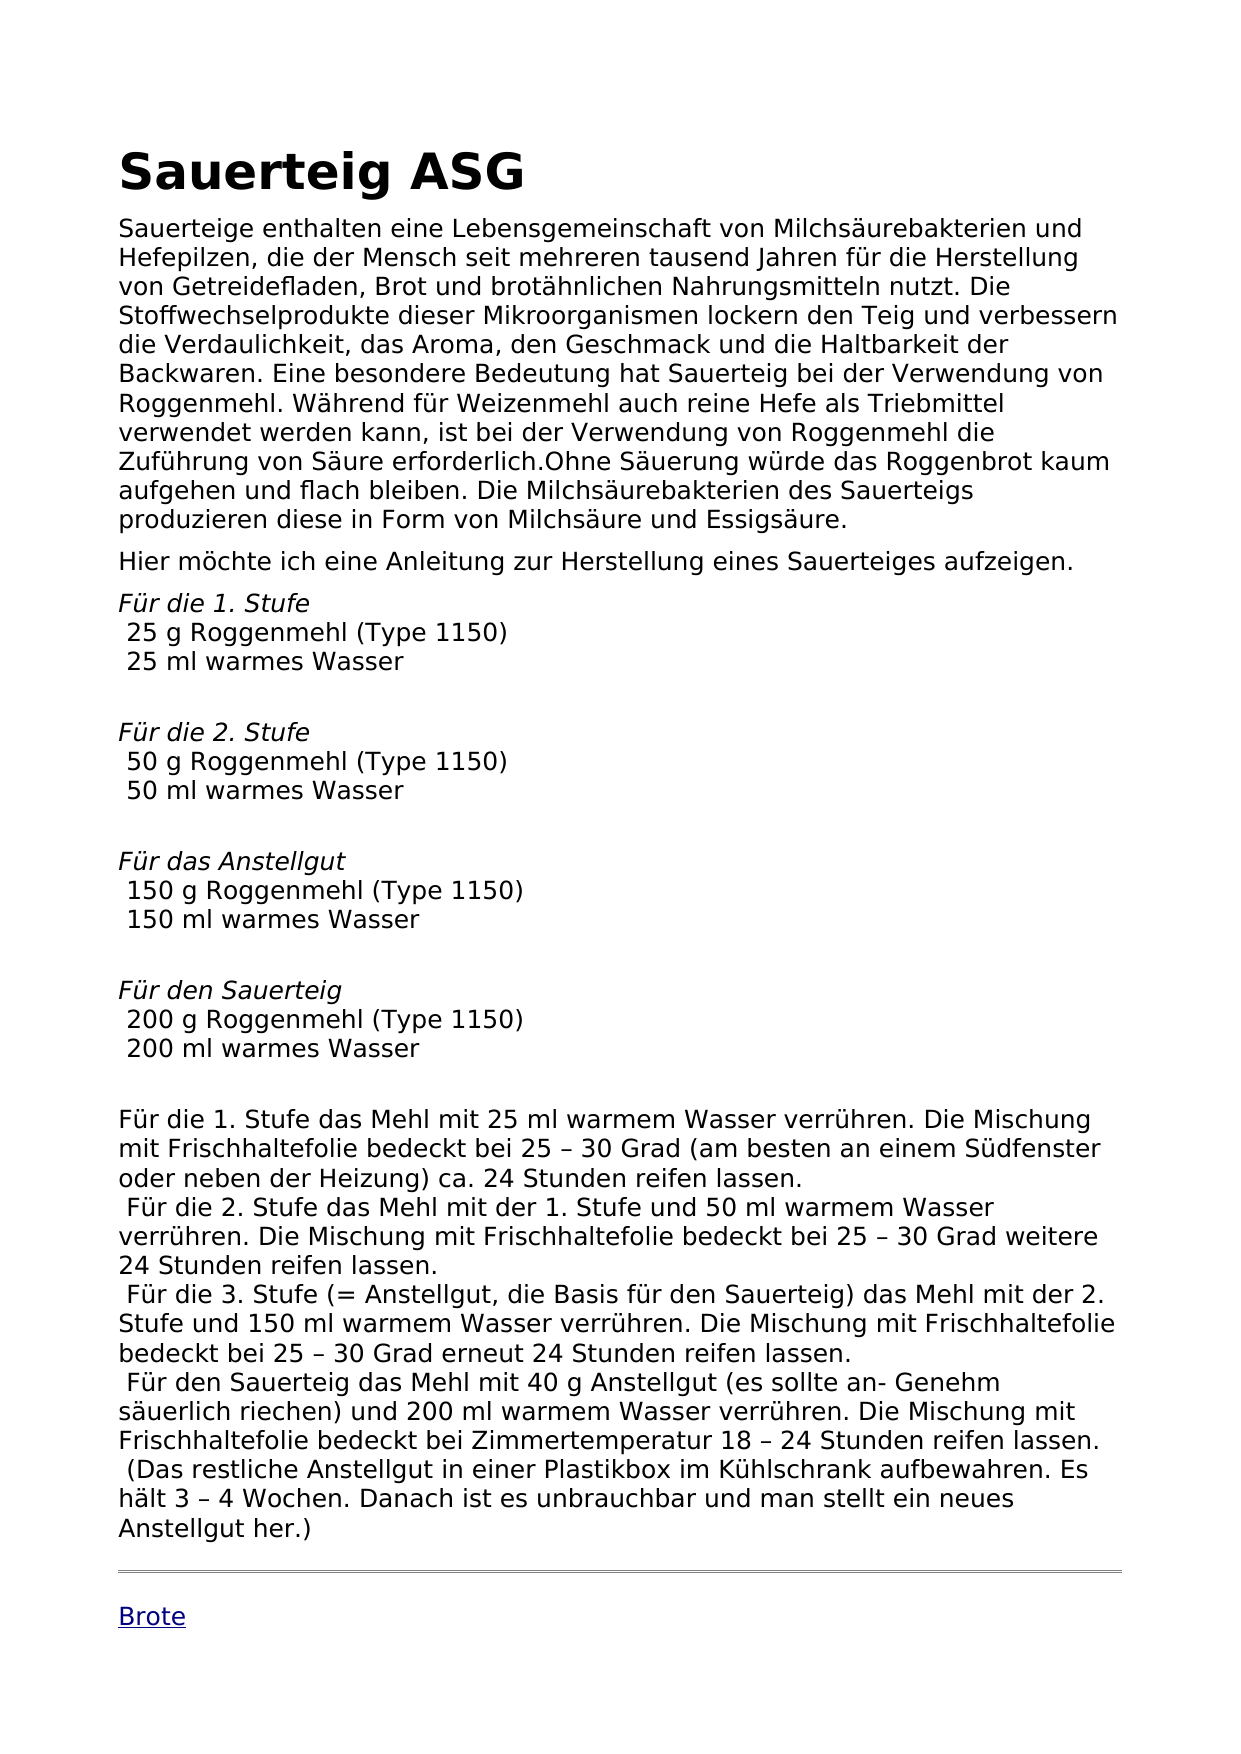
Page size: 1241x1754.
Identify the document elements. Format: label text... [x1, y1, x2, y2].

text Für die 2. Stufe 50 g Roggenmehl (Type 1150) 50 ml warmes Wasser [118, 718, 1122, 835]
text Hier möchte ich eine Anleitung zur Herstellung eines Sauerteiges aufzeigen. [118, 547, 1122, 576]
text Für die 1. Stufe 25 g Roggenmehl (Type 1150) 25 ml warmes Wasser [118, 589, 1122, 706]
text Für die 1. Stufe das Mehl mit 25 ml warmem Wasser verrühren. Die Mischung mit Frischhaltefolie bedeckt bei 25 – 30 Grad (am besten an einem Südfenster oder neben der Heizung) ca. 24 Stunden reifen lassen. Für die 2. Stufe das Mehl mit der 1. Stufe und 50 ml warmem Wasser verrühren. Die Mischung mit Frischhaltefolie bedeckt bei 25 – 30 Grad weitere 24 Stunden reifen lassen. Für die 3. Stufe (= Anstellgut, die Basis für den Sauerteig) das Mehl mit der 2. Stufe und 150 ml warmem Wasser verrühren. Die Mischung mit Frischhaltefolie bedeckt bei 25 – 30 Grad erneut 24 Stunden reifen lassen. Für den Sauerteig das Mehl mit 40 g Anstellgut (es sollte an- Genehm säuerlich riechen) und 200 ml warmem Wasser verrühren. Die Mischung mit Frischhaltefolie bedeckt bei Zimmertemperatur 18 – 24 Stunden reifen lassen. (Das restliche Anstellgut in einer Plastikbox im Kühlschrank aufbewahren. Es hält 3 – 4 Wochen. Danach ist es unbrauchbar und man stellt ein neues Anstellgut her.) [118, 1106, 1122, 1543]
text Für das Anstellgut 150 g Roggenmehl (Type 1150) 150 ml warmes Wasser [118, 847, 1122, 964]
text Brote [118, 1602, 1122, 1631]
text Sauerteige enthalten eine Lebensgemeinschaft von Milchsäurebakterien und Hefepilzen, die der Mensch seit mehreren tausend Jahren für die Herstellung von Getreidefladen, Brot und brotähnlichen Nahrungsmitteln nutzt. Die Stoffwechselprodukte dieser Mikroorganismen lockern den Teig und verbessern die Verdaulichkeit, das Aroma, den Geschmack und die Haltbarkeit der Backwaren. Eine besondere Bedeutung hat Sauerteig bei der Verwendung von Roggenmehl. Während für Weizenmehl auch reine Hefe als Triebmittel verwendet werden kann, ist bei der Verwendung von Roggenmehl die Zuführung von Säure erforderlich.Ohne Säuerung würde das Roggenbrot kaum aufgehen und flach bleiben. Die Milchsäurebakterien des Sauerteigs produzieren diese in Form von Milchsäure und Essigsäure. [118, 214, 1122, 535]
subtitle Sauerteig ASG [118, 143, 1122, 201]
text Für den Sauerteig 200 g Roggenmehl (Type 1150) 200 ml warmes Wasser [118, 976, 1122, 1093]
